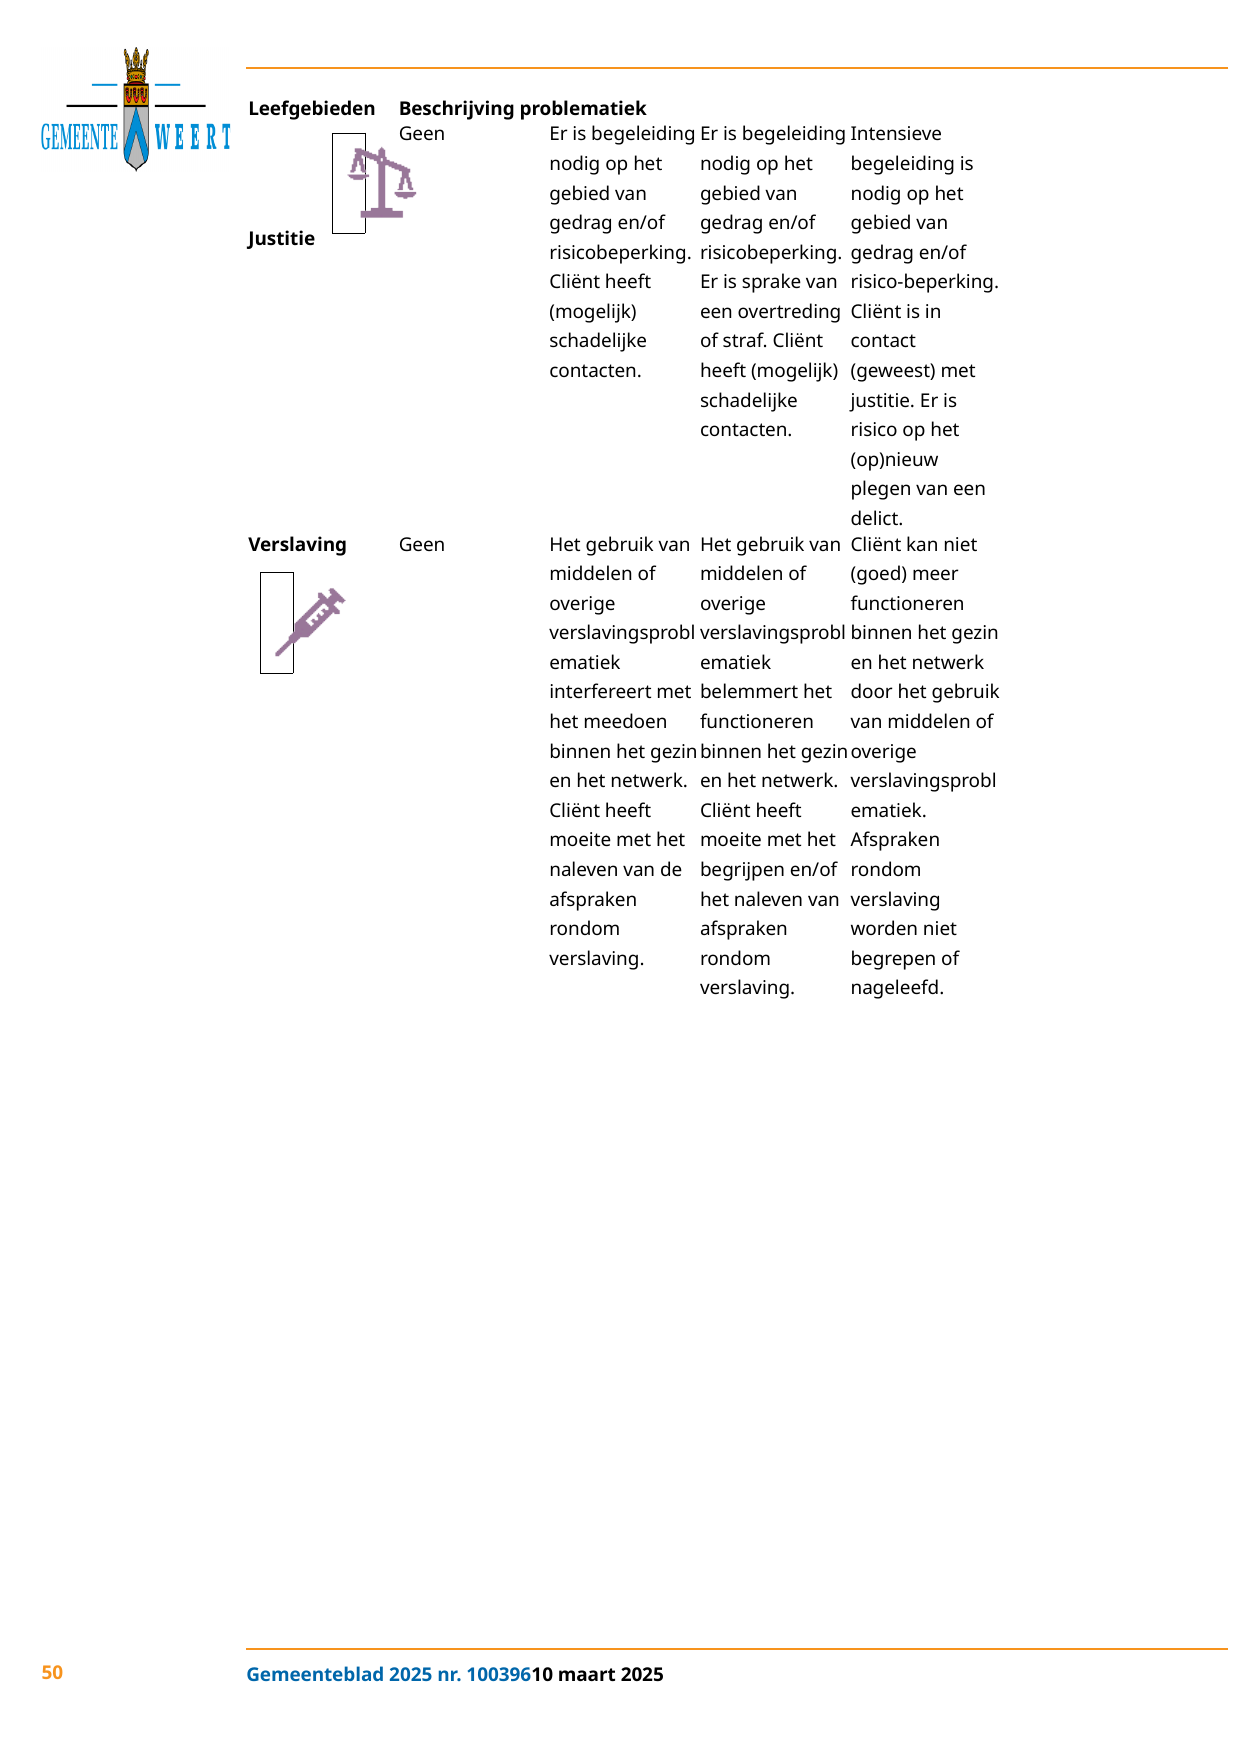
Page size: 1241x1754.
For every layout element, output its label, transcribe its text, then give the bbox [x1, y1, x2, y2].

table_cell Cliënt kan niet (goed) meer functioneren binnen het gezin en het netwerk door het gebruik van middelen of overige verslavingsproblematiek. Afspraken rondom verslaving worden niet begrepen of nageleefd. [850, 531, 1001, 1000]
picture [340, 141, 424, 224]
picture [268, 581, 352, 664]
table_cell Er is begeleiding nodig op het gebied van gedrag en/of risicobeperking. Cliënt heeft (mogelijk) schadelijke contacten. [549, 121, 700, 531]
table_cell Verslaving [248, 531, 398, 1000]
table_cell [248, 1000, 1152, 1026]
table_cell [1001, 121, 1152, 531]
table_cell Intensieve begeleiding is nodig op het gebied van gedrag en/of risico-beperking. Cliënt is in contact (geweest) met justitie. Er is risico op het (op)nieuw plegen van een delict. [850, 121, 1001, 531]
table_header Beschrijving problematiek [399, 95, 1001, 121]
table_cell [1001, 531, 1152, 1000]
table_cell Justitie [248, 121, 398, 531]
table_cell Het gebruik van middelen of overige verslavingsproblematiek interfereert met het meedoen binnen het gezin en het netwerk. Cliënt heeft moeite met het naleven van de afspraken rondom verslaving. [549, 531, 700, 1000]
picture [41, 47, 231, 172]
table_header Leefgebieden [248, 95, 398, 121]
table_cell Geen [399, 531, 549, 1000]
table_header [1001, 95, 1152, 121]
table_cell Geen [399, 121, 549, 531]
table_cell Er is begeleiding nodig op het gebied van gedrag en/of risicobeperking. Er is sprake van een overtreding of straf. Cliënt heeft (mogelijk) schadelijke contacten. [700, 121, 850, 531]
table_cell Het gebruik van middelen of overige verslavingsproblematiek belemmert het functioneren binnen het gezin en het netwerk. Cliënt heeft moeite met het begrijpen en/of het naleven van afspraken rondom verslaving. [700, 531, 850, 1000]
